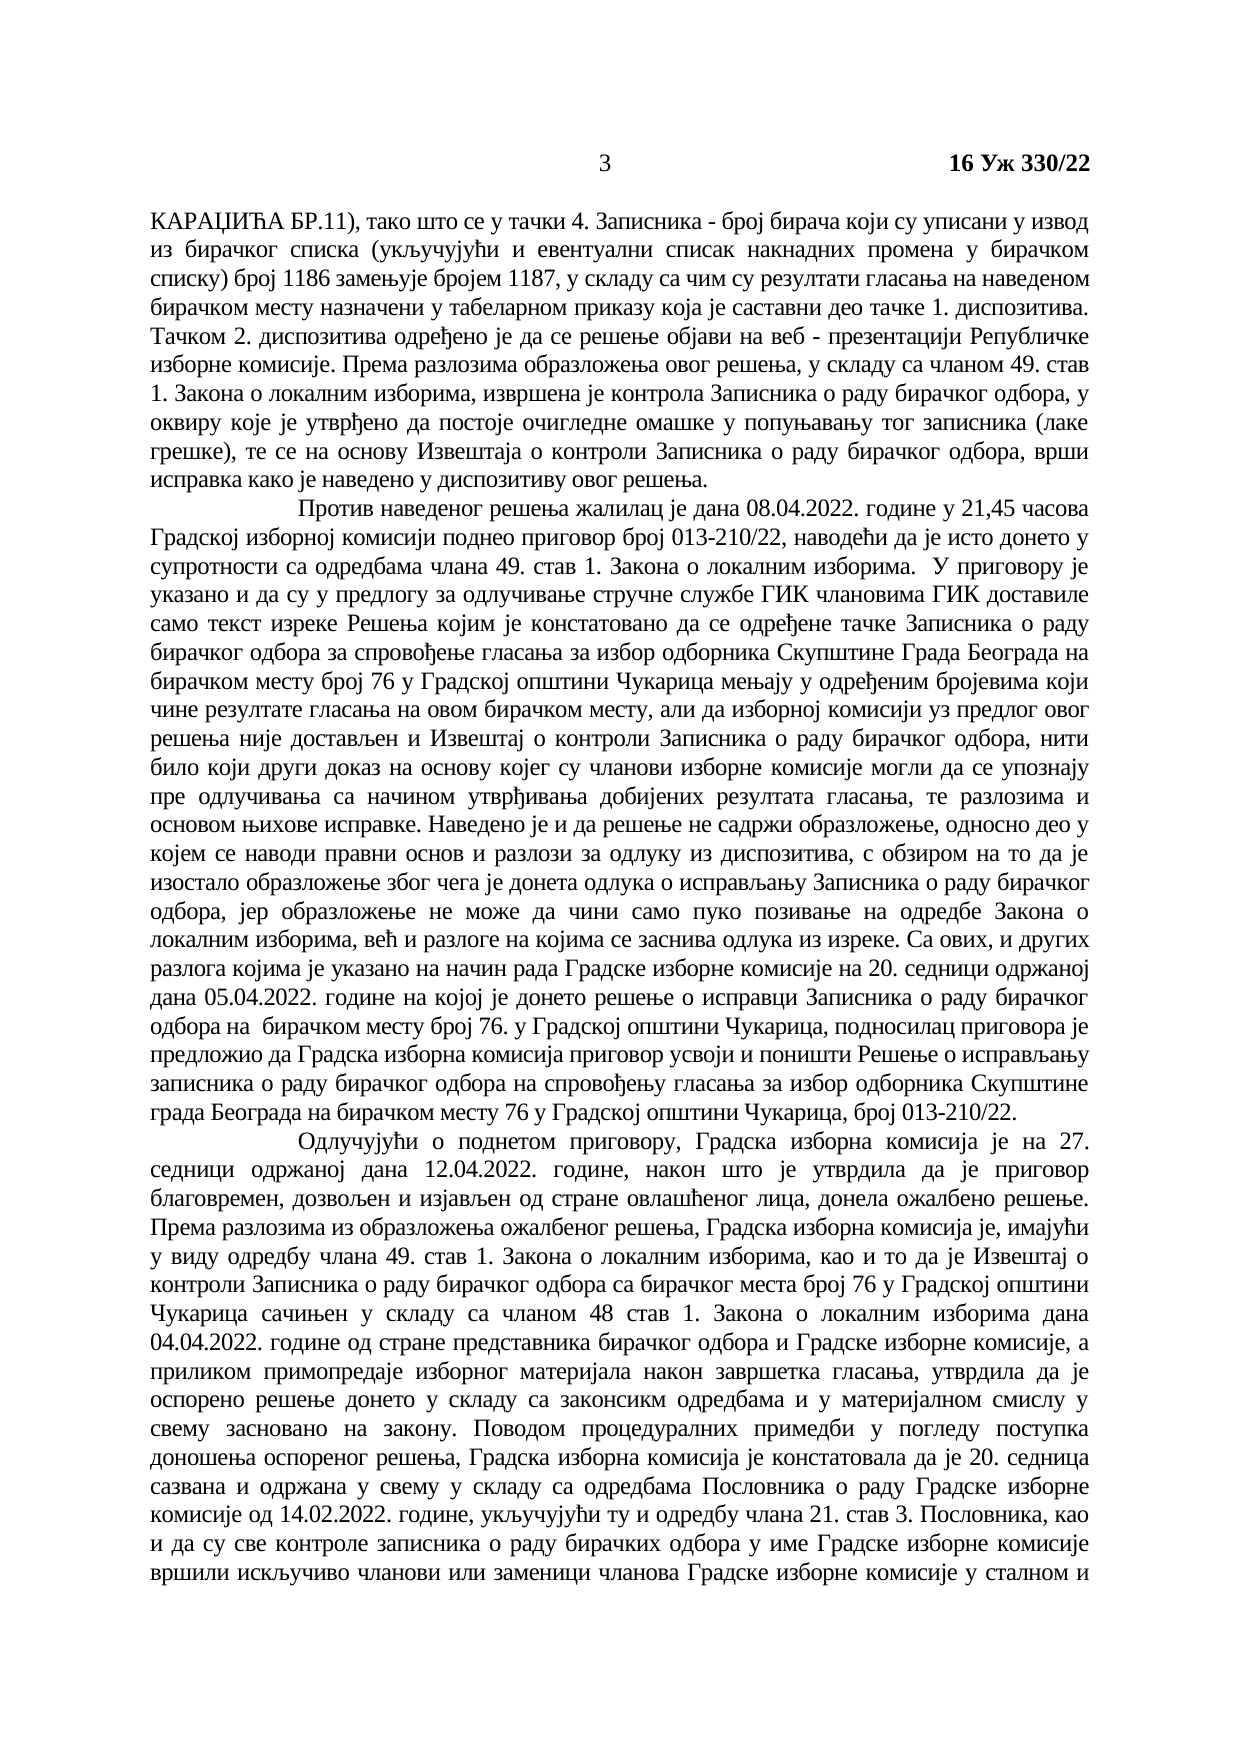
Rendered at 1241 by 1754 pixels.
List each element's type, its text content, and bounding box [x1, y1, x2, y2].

text КАРАЏИЋА БР.11), тако што се у тачки 4. Записника - број бирача који су уписани у извод из бирачког списка (укључујући и евентуални списак накнадних промена у бирачком списку) број 1186 замењује бројем 1187, у складу са чим су резултати гласања на наведеном бирачком месту назначени у табеларном приказу која је саставни део тачке 1. диспозитива. Тачком 2. диспозитива одређено је да се решење објави на веб - презентацији Републичке изборне комисије. Према разлозима образложења овог решења, у складу са чланом 49. став 1. Закона о локалним изборима, извршена је контрола Записника о раду бирачког одбора, у оквиру које је утврђено да постоје очигледне омашке у попуњавању тог записника (лаке грешке), те се на основу Извештаја о контроли Записника о раду бирачког одбора, врши исправка како је наведено у диспозитиву овог решења. [150, 206, 1090, 493]
text Против наведеног решења жалилац је дана 08.04.2022. године у 21,45 часова Градској изборној комисији поднео приговор број 013-210/22, наводећи да је исто донето у супротности са одредбама члана 49. став 1. Закона о локалним изборима. У приговору је указано и да су у предлогу за одлучивање стручне службе ГИК члановима ГИК доставиле само текст изреке Решења којим је констатовано да се одређене тачке Записника о раду бирачког одбора за спровођење гласања за избор одборника Скупштине Града Београда на бирачком месту број 76 у Градској општини Чукарица мењају у одређеним бројевима који чине резултате гласања на овом бирачком месту, али да изборној комисији уз предлог овог решења није достављен и Извештај о контроли Записника о раду бирачког одбора, нити било који други доказ на основу којег су чланови изборне комисије могли да се упознају пре одлучивања са начином утврђивања добијених резултата гласања, те разлозима и основом њихове исправке. Наведено је и да решење не садржи образложење, односно део у којем се наводи правни основ и разлози за одлуку из диспозитива, с обзиром на то да је изостало образложење због чега је донета одлука о исправљању Записника о раду бирачког одбора, јер образложење не може да чини само пуко позивање на одредбе Закона о локалним изборима, већ и разлоге на којима се заснива одлука из изреке. Са ових, и других разлога којима је указано на начин рада Градске изборне комисије на 20. седници одржаној дана 05.04.2022. године на којој је донето решење о исправци Записника о раду бирачког одбора на бирачком месту број 76. у Градској општини Чукарица, подносилац приговора је предложио да Градска изборна комисија приговор усвоји и поништи Решење о исправљању записника о раду бирачког одбора на спровођењу гласања за избор одборника Скупштине града Београда на бирачком месту 76 у Градској општини Чукарица, број 013-210/22. [150, 493, 1090, 1126]
text Одлучујући о поднетом приговору, Градска изборна комисија је на 27. седници одржаној дана 12.04.2022. године, након што је утврдила да је приговор благовремен, дозвољен и изјављен од стране овлашћеног лица, донела ожалбено решење. Према разлозима из образложења ожалбеног решења, Градска изборна комисија је, имајући у виду одредбу члана 49. став 1. Закона о локалним изборима, као и то да је Извештај о контроли Записника о раду бирачког одбора са бирачког места број 76 у Градској општини Чукарица сачињен у складу са чланом 48 став 1. Закона о локалним изборима дана 04.04.2022. године од стране представника бирачког одбора и Градске изборне комисије, а приликом примопредаје изборног материјала након завршетка гласања, утврдила да је оспорено решење донето у складу са законсикм одредбама и у материјалном смислу у свему засновано на закону. Поводом процедуралних примедби у погледу поступка доношења оспореног решења, Градска изборна комисија је констатовала да је 20. седница сазвана и одржана у свему у складу са одредбама Пословника о раду Градске изборне комисије од 14.02.2022. године, укључујући ту и одредбу члана 21. став 3. Пословника, као и да су све контроле записника о раду бирачких одбора у име Градске изборне комисије вршили искључиво чланови или заменици чланова Градске изборне комисије у сталном и [150, 1126, 1090, 1586]
